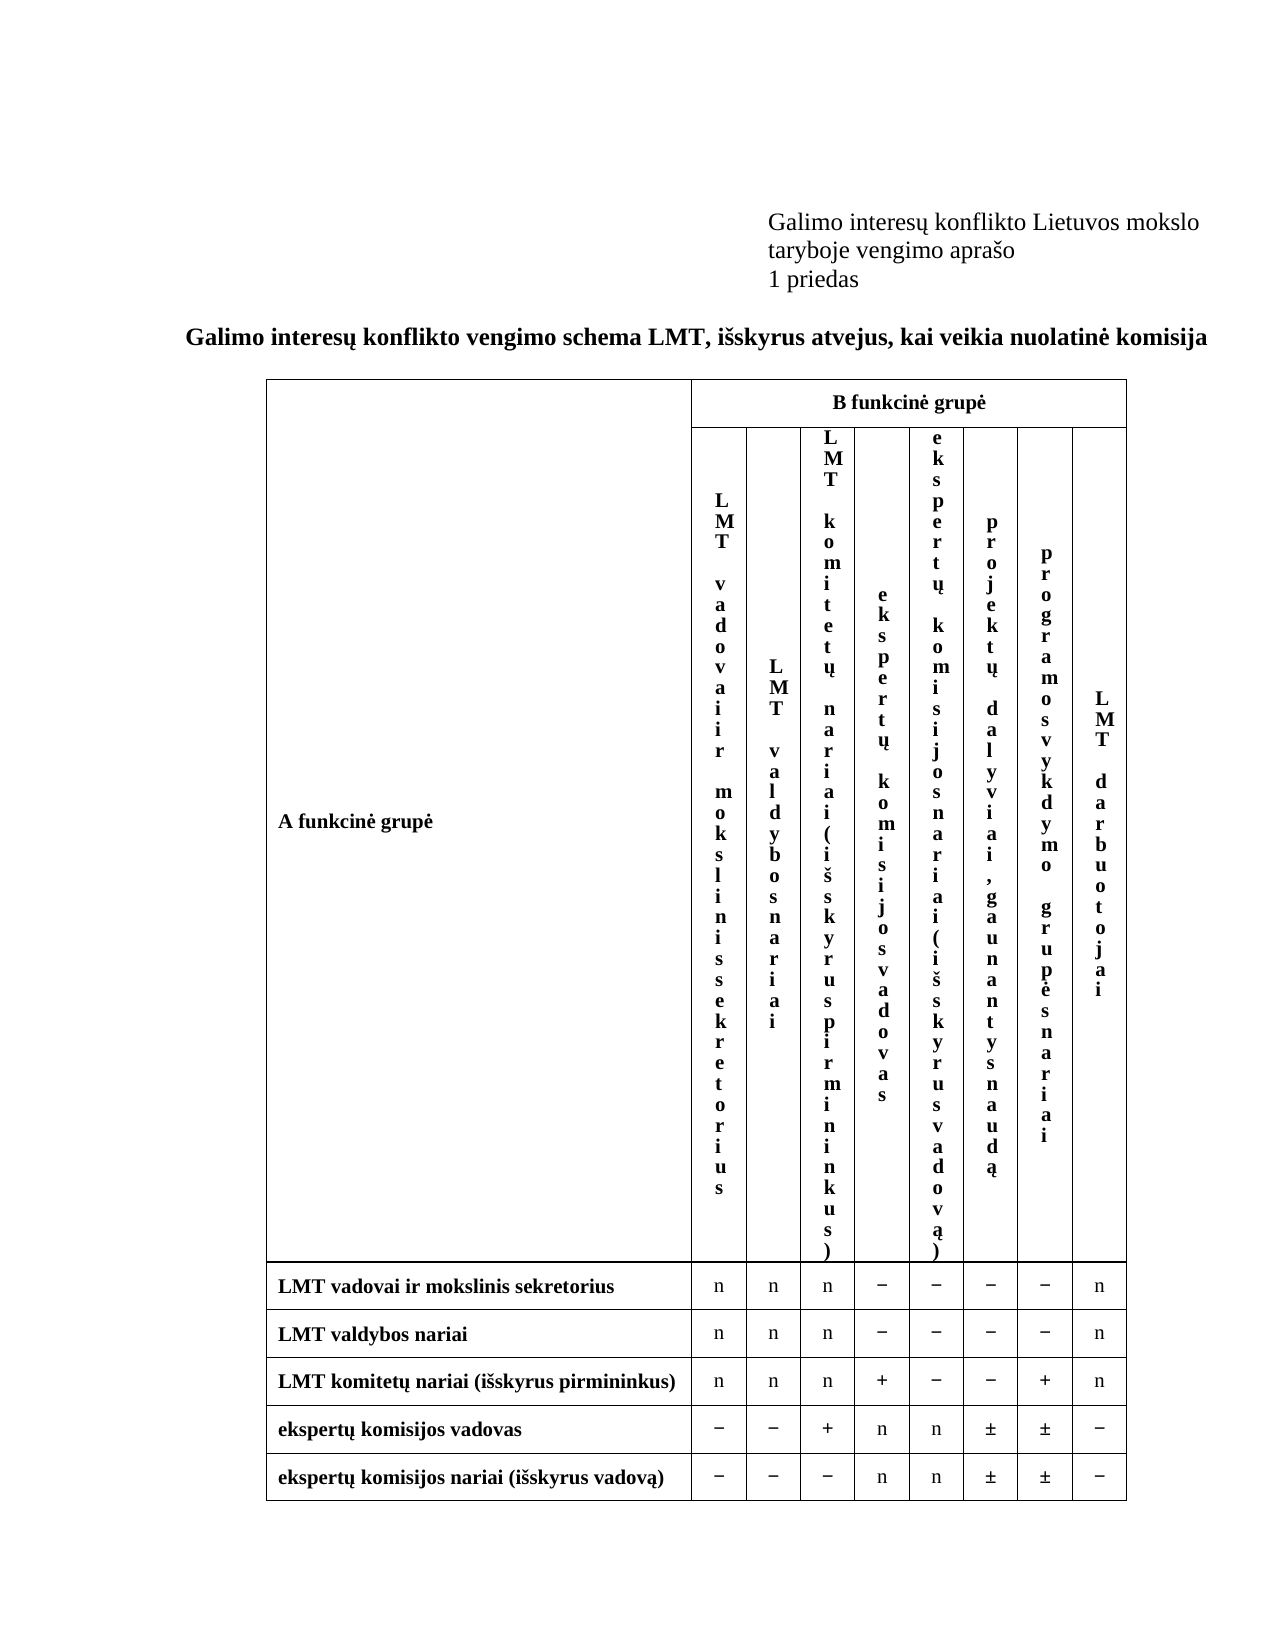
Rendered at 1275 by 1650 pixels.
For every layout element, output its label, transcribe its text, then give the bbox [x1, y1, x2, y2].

table_cell − [910, 1263, 963, 1309]
table_cell LMT valdybos nariai [747, 428, 800, 1261]
table_cell − [964, 1310, 1017, 1357]
table_cell ± [1018, 1406, 1072, 1453]
table_cell ekspertų komisijos nariai (išskyrus vadovą) [910, 428, 963, 1261]
table_cell − [747, 1454, 800, 1500]
table_cell − [692, 1406, 746, 1453]
table_cell n [801, 1263, 854, 1309]
table_cell LMT darbuotojai [1073, 428, 1126, 1261]
text 1 priedas [768, 264, 1216, 293]
table_cell n [747, 1358, 800, 1405]
table_cell projektų dalyviai, gaunantys naudą [964, 428, 1017, 1261]
table_cell n [747, 1310, 800, 1357]
table_cell n [1073, 1358, 1126, 1405]
table_header B funkcinė grupė [692, 380, 1126, 427]
table_cell − [1073, 1454, 1126, 1500]
table_cell ± [1018, 1454, 1072, 1500]
table_header A funkcinė grupė [267, 380, 691, 1261]
table_cell n [692, 1358, 746, 1405]
table_cell ekspertų komisijos vadovas [267, 1406, 691, 1453]
table_cell ± [964, 1454, 1017, 1500]
table_cell n [801, 1358, 854, 1405]
table_cell − [1018, 1263, 1072, 1309]
table_cell − [855, 1263, 909, 1309]
table_cell − [1018, 1310, 1072, 1357]
table_cell n [692, 1263, 746, 1309]
table_cell LMT vadovai ir mokslinis sekretorius [267, 1263, 691, 1309]
table_cell LMT valdybos nariai [267, 1310, 691, 1357]
table_cell n [855, 1454, 909, 1500]
table_cell − [692, 1454, 746, 1500]
table_cell n [1073, 1263, 1126, 1309]
table_cell − [910, 1358, 963, 1405]
table_cell − [964, 1358, 1017, 1405]
table_cell LMT komitetų nariai (išskyrus pirmininkus) [267, 1358, 691, 1405]
table_cell n [747, 1263, 800, 1309]
table_cell LMT vadovai ir mokslinis sekretorius [692, 428, 746, 1261]
table_cell programos vykdymo grupės nariai [1018, 428, 1072, 1261]
table_cell n [910, 1454, 963, 1500]
table_cell − [855, 1310, 909, 1357]
table_cell ekspertų komisijos vadovas [855, 428, 909, 1261]
table_cell n [855, 1406, 909, 1453]
table_cell n [801, 1310, 854, 1357]
table_cell + [1018, 1358, 1072, 1405]
table_cell − [1073, 1406, 1126, 1453]
table_cell ekspertų komisijos nariai (išskyrus vadovą) [267, 1454, 691, 1500]
table_cell n [1073, 1310, 1126, 1357]
table_cell LMT komitetų nariai (išskyrus pirmininkus) [801, 428, 854, 1261]
text Galimo interesų konflikto vengimo schema LMT, išskyrus atvejus, kai veikia nuolatinė komisija [177, 322, 1216, 350]
table_cell + [801, 1406, 854, 1453]
table_cell n [910, 1406, 963, 1453]
table_cell ± [964, 1406, 1017, 1453]
table_cell − [801, 1454, 854, 1500]
table_cell + [855, 1358, 909, 1405]
text Galimo interesų konflikto Lietuvos mokslo [768, 207, 1216, 235]
table_cell − [747, 1406, 800, 1453]
text taryboje vengimo aprašo [768, 235, 1216, 264]
table_cell − [964, 1263, 1017, 1309]
table_cell n [692, 1310, 746, 1357]
table_cell − [910, 1310, 963, 1357]
